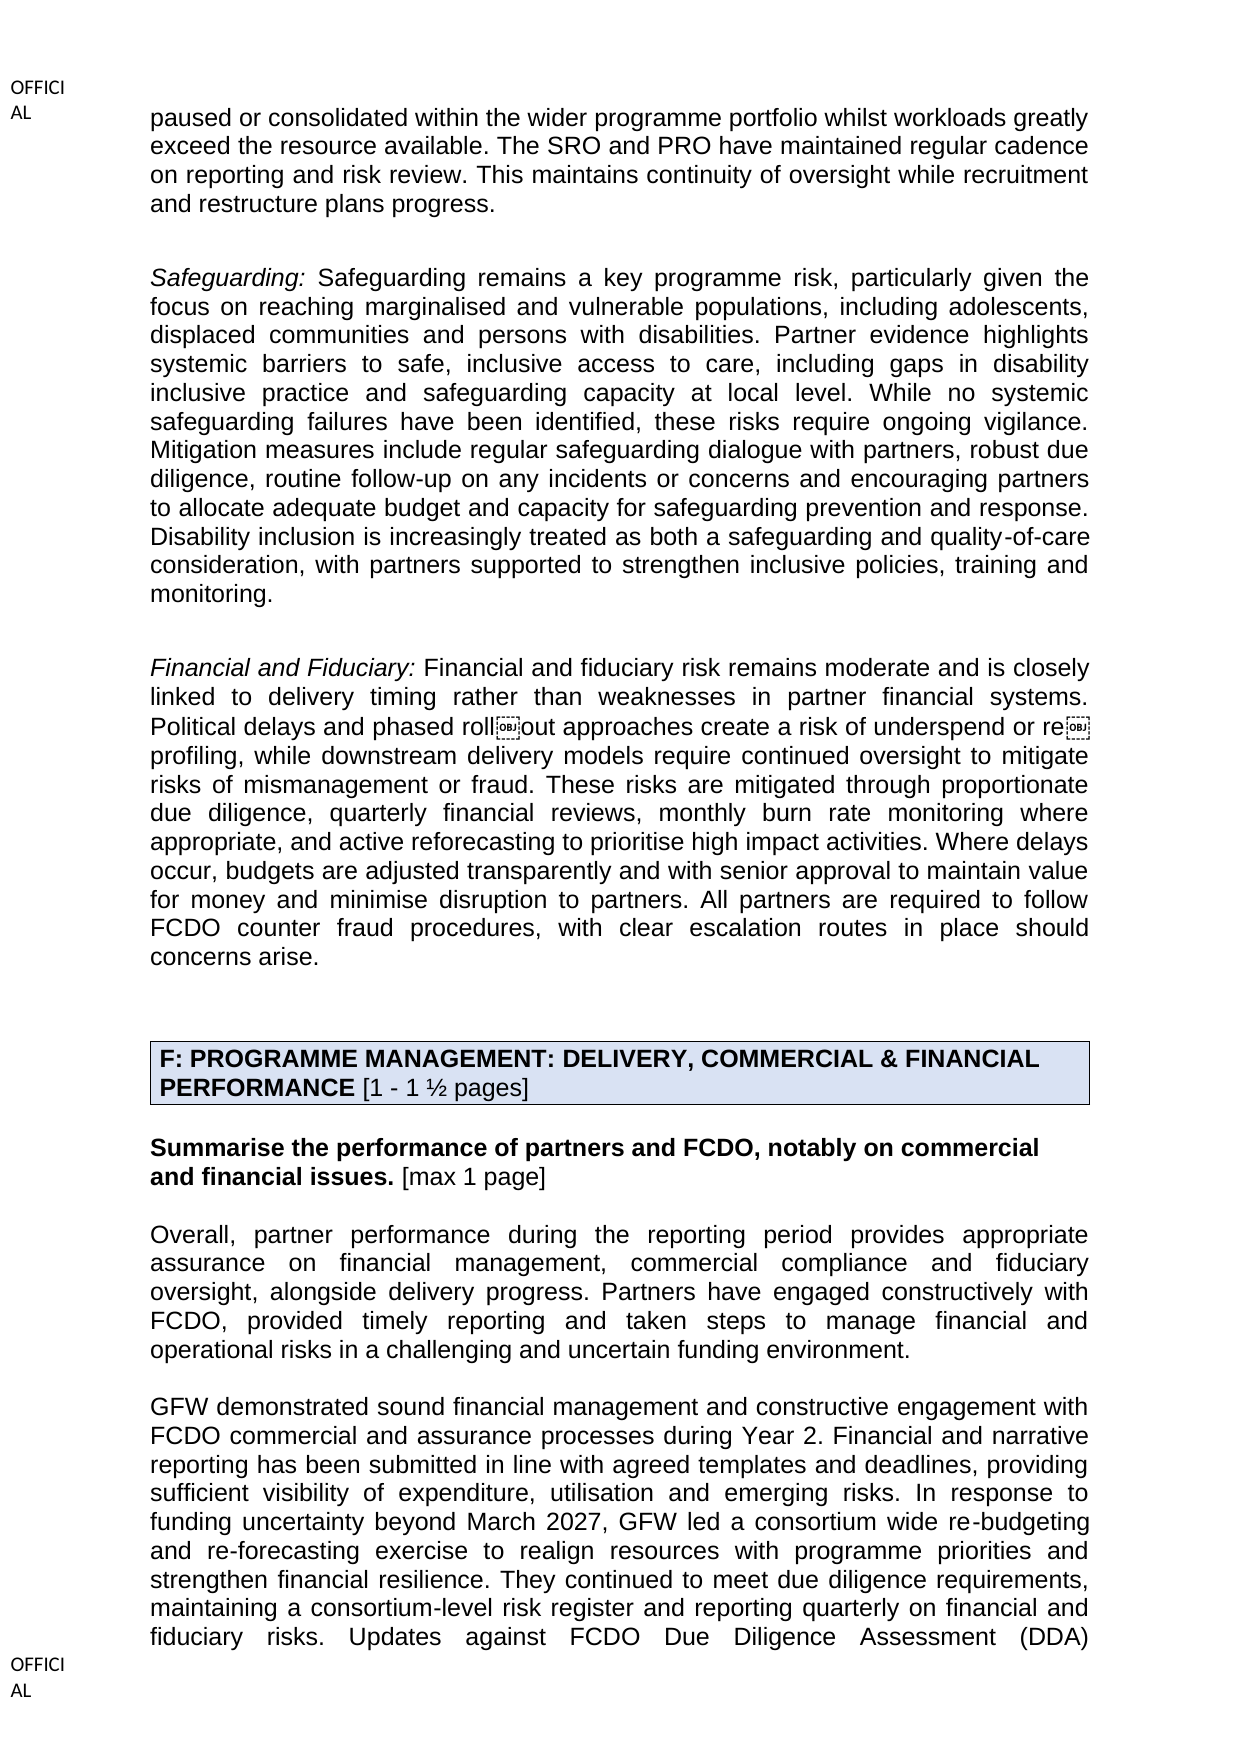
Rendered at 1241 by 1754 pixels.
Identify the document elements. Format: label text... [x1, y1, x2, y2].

text F: PROGRAMME MANAGEMENT: DELIVERY, COMMERCIAL & FINANCIAL PERFORMANCE [1 - 1 ½ pages] [151, 1042, 1089, 1104]
text Overall, partner performance during the reporting period provides appropriate assurance on financial management, commercial compliance and fiduciary oversight, alongside delivery progress. Partners have engaged constructively with FCDO, provided timely reporting and taken steps to manage financial and operational risks in a challenging and uncertain funding environment. [150, 1220, 1090, 1363]
text paused or consolidated within the wider programme portfolio whilst workloads greatly exceed the resource available. The SRO and PRO have maintained regular cadence on reporting and risk review. This maintains continuity of oversight while recruitment and restructure plans progress. [150, 102, 1090, 217]
text GFW demonstrated sound financial management and constructive engagement with FCDO commercial and assurance processes during Year 2. Financial and narrative reporting has been submitted in line with agreed templates and deadlines, providing sufficient visibility of expenditure, utilisation and emerging risks. In response to funding uncertainty beyond March 2027, GFW led a consortium wide re‑budgeting and re‑forecasting exercise to realign resources with programme priorities and strengthen financial resilience. They continued to meet due diligence requirements, maintaining a consortium‑level risk register and reporting quarterly on financial and fiduciary risks. Updates against FCDO Due Diligence Assessment (DDA) [150, 1392, 1090, 1651]
text Safeguarding: Safeguarding remains a key programme risk, particularly given the focus on reaching marginalised and vulnerable populations, including adolescents, displaced communities and persons with disabilities. Partner evidence highlights systemic barriers to safe, inclusive access to care, including gaps in disability inclusive practice and safeguarding capacity at local level. While no systemic safeguarding failures have been identified, these risks require ongoing vigilance. Mitigation measures include regular safeguarding dialogue with partners, robust due diligence, routine follow‑up on any incidents or concerns and encouraging partners to allocate adequate budget and capacity for safeguarding prevention and response. Disability inclusion is increasingly treated as both a safeguarding and quality‑of‑care consideration, with partners supported to strengthen inclusive policies, training and monitoring. [150, 263, 1090, 608]
text Financial and Fiduciary: Financial and fiduciary risk remains moderate and is closely linked to delivery timing rather than weaknesses in partner financial systems. Political delays and phased roll￼out approaches create a risk of underspend or re￼profiling, while downstream delivery models require continued oversight to mitigate risks of mismanagement or fraud. These risks are mitigated through proportionate due diligence, quarterly financial reviews, monthly burn rate monitoring where appropriate, and active reforecasting to prioritise high impact activities. Where delays occur, budgets are adjusted transparently and with senior approval to maintain value for money and minimise disruption to partners. All partners are required to follow FCDO counter fraud procedures, with clear escalation routes in place should concerns arise. [150, 653, 1090, 971]
text Summarise the performance of partners and FCDO, notably on commercial and financial issues. [max 1 page] [150, 1133, 1090, 1191]
